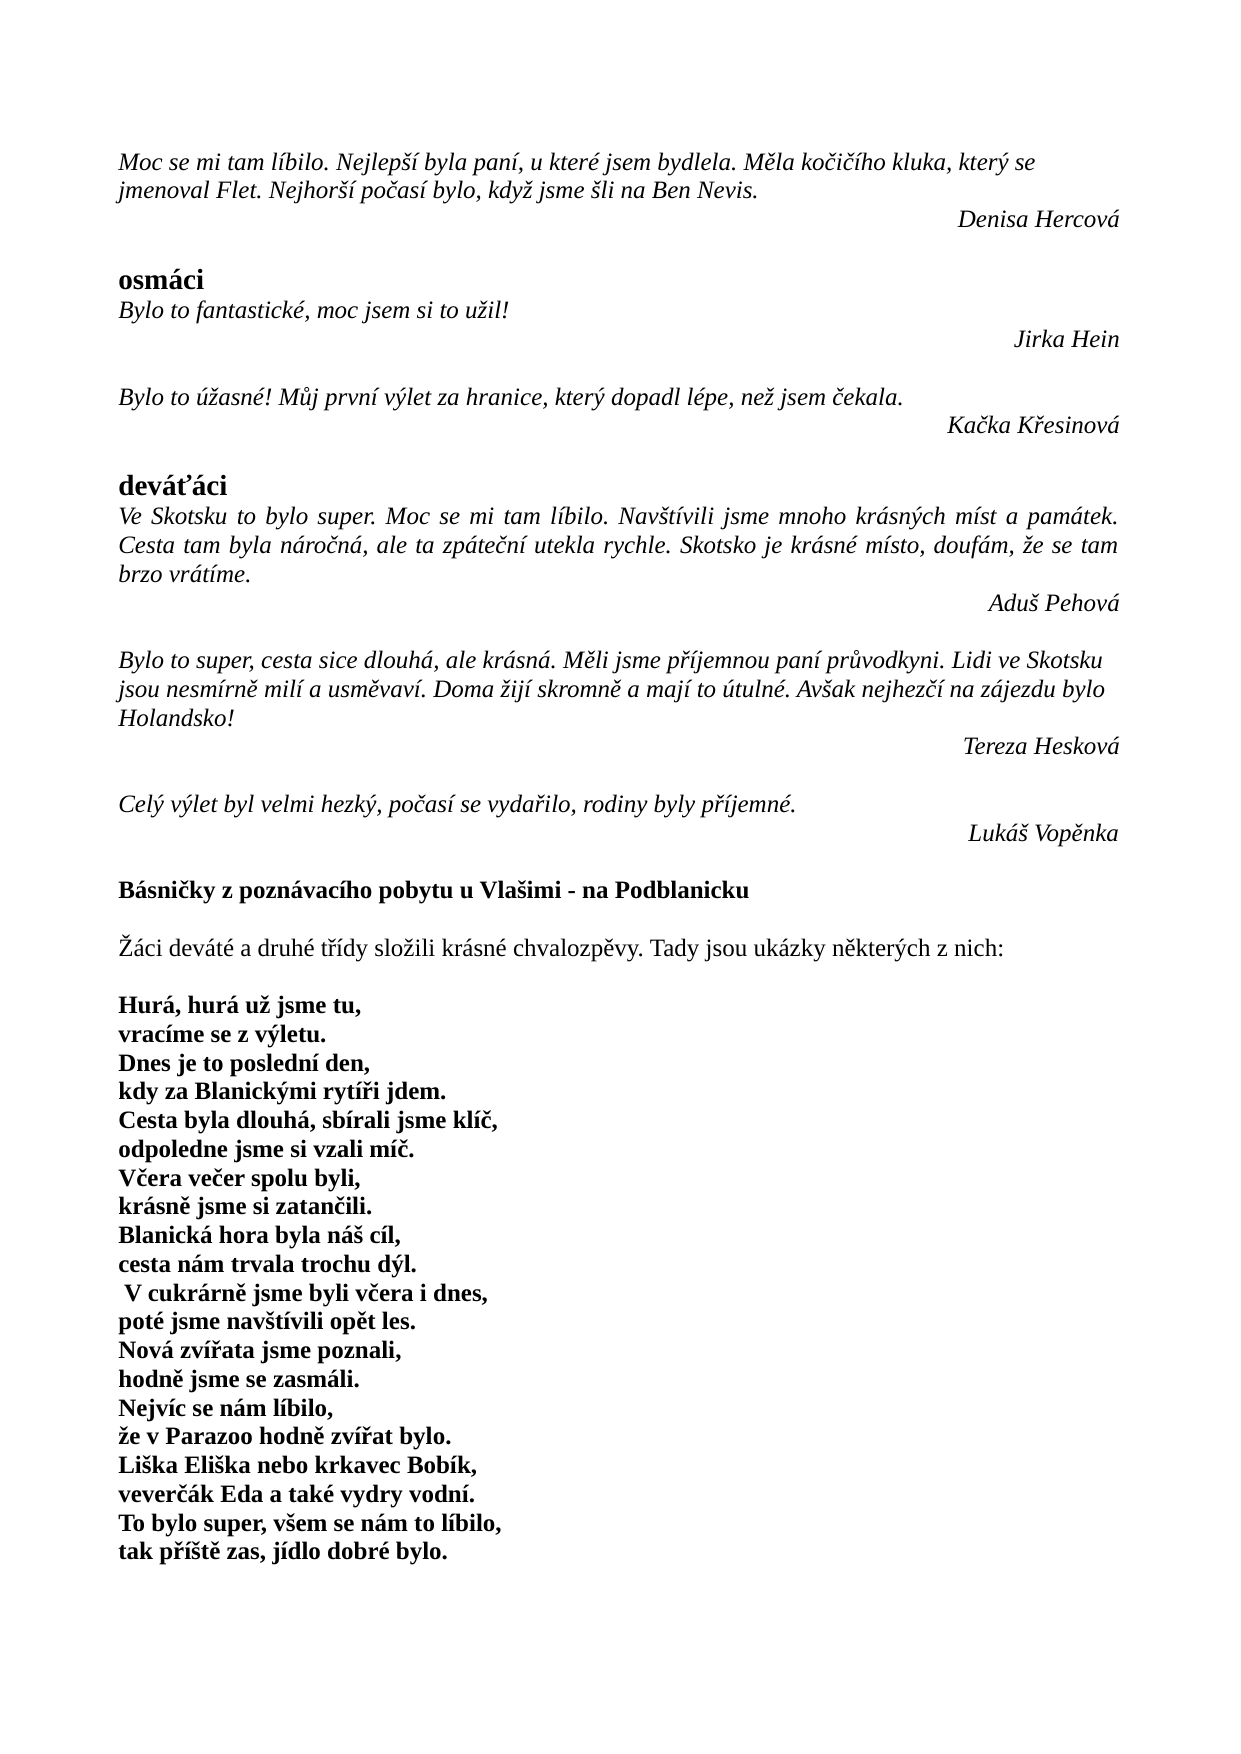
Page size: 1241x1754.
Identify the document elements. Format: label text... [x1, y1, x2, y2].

text Moc se mi tam líbilo. Nejlepší byla paní, u které jsem bydlela. Měla kočičího kluka, který se jmenoval Flet. Nejhorší počasí bylo, když jsme šli na Ben Nevis. [118, 147, 1122, 204]
text deváťáci [118, 468, 1122, 501]
text To bylo super, všem se nám to líbilo, [118, 1508, 1122, 1536]
text Lukáš Vopěnka [118, 818, 1122, 846]
text Nejvíc se nám líbilo, [118, 1393, 1122, 1421]
text Bylo to úžasné! Můj první výlet za hranice, který dopadl lépe, než jsem čekala. [118, 382, 1122, 410]
text vracíme se z výletu. [118, 1019, 1122, 1048]
text Liška Eliška nebo krkavec Bobík, [118, 1450, 1122, 1479]
text Aduš Pehová [118, 588, 1122, 616]
text Kačka Křesinová [118, 410, 1122, 439]
text odpoledne jsme si vzali míč. [118, 1134, 1122, 1163]
text V cukrárně jsme byli včera i dnes, [118, 1278, 1122, 1306]
text Jirka Hein [118, 324, 1122, 353]
text že v Parazoo hodně zvířat bylo. [118, 1421, 1122, 1450]
text Ve Skotsku to bylo super. Moc se mi tam líbilo. Navštívili jsme mnoho krásných míst a památek. Cesta tam byla náročná, ale ta zpáteční utekla rychle. Skotsko je krásné místo, doufám, že se tam brzo vrátíme. [118, 501, 1122, 588]
text Nová zvířata jsme poznali, [118, 1335, 1122, 1364]
text poté jsme navštívili opět les. [118, 1306, 1122, 1335]
text cesta nám trvala trochu dýl. [118, 1249, 1122, 1278]
text Hurá, hurá už jsme tu, [118, 990, 1122, 1019]
text tak příště zas, jídlo dobré bylo. [118, 1536, 1122, 1565]
text Blanická hora byla náš cíl, [118, 1220, 1122, 1249]
text Denisa Hercová [118, 204, 1122, 233]
text veverčák Eda a také vydry vodní. [118, 1479, 1122, 1508]
text Celý výlet byl velmi hezký, počasí se vydařilo, rodiny byly příjemné. [118, 789, 1122, 818]
text krásně jsme si zatančili. [118, 1191, 1122, 1220]
text Dnes je to poslední den, [118, 1048, 1122, 1076]
text Tereza Hesková [118, 731, 1122, 760]
text hodně jsme se zasmáli. [118, 1364, 1122, 1393]
text Žáci deváté a druhé třídy složili krásné chvalozpěvy. Tady jsou ukázky některých z nich: [118, 933, 1122, 961]
text Bylo to fantastické, moc jsem si to užil! [118, 295, 1122, 324]
text Básničky z poznávacího pobytu u Vlašimi - na Podblanicku [118, 875, 1122, 904]
text osmáci [118, 262, 1122, 295]
text Včera večer spolu byli, [118, 1163, 1122, 1191]
text Bylo to super, cesta sice dlouhá, ale krásná. Měli jsme příjemnou paní průvodkyni. Lidi ve Skotsku jsou nesmírně milí a usměvaví. Doma žijí skromně a mají to útulné. Avšak nejhezčí na zájezdu bylo Holandsko! [118, 645, 1122, 731]
text kdy za Blanickými rytíři jdem. [118, 1076, 1122, 1105]
text Cesta byla dlouhá, sbírali jsme klíč, [118, 1105, 1122, 1134]
